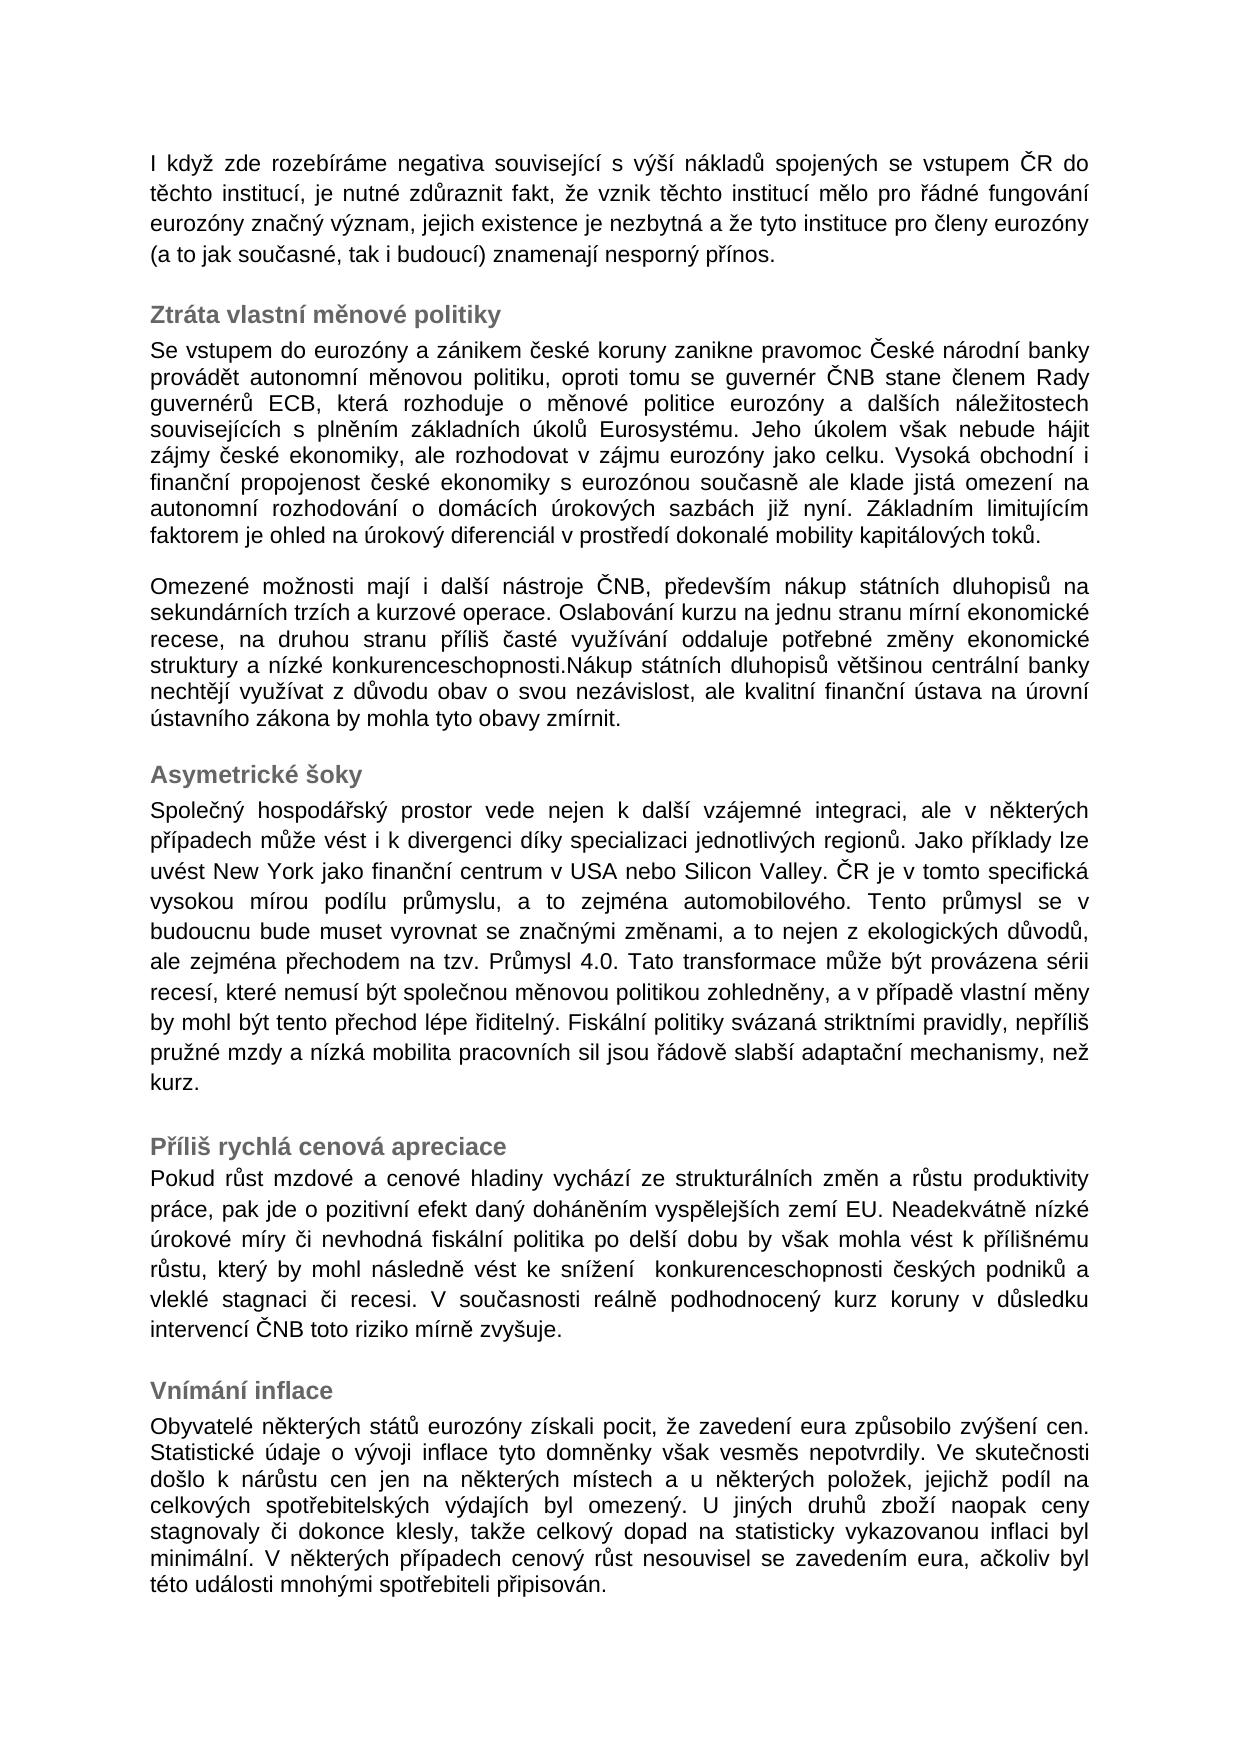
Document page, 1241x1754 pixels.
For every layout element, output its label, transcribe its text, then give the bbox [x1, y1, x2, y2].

subtitle Vnímání inflace [150, 1376, 1090, 1404]
text Pokud růst mzdové a cenové hladiny vychází ze strukturálních změn a růstu produktivity práce, pak jde o pozitivní efekt daný doháněním vyspělejších zemí EU. Neadekvátně nízké úrokové míry či nevhodná fiskální politika po delší dobu by však mohla vést k přílišnému růstu, který by mohl následně vést ke snížení konkurenceschopnosti českých podniků a vleklé stagnaci či recesi. V současnosti reálně podhodnocený kurz koruny v důsledku intervencí ČNB toto riziko mírně zvyšuje. [150, 1165, 1090, 1343]
text Omezené možnosti mají i další nástroje ČNB, především nákup státních dluhopisů na sekundárních trzích a kurzové operace. Oslabování kurzu na jednu stranu mírní ekonomické recese, na druhou stranu příliš časté využívání oddaluje potřebné změny ekonomické struktury a nízké konkurenceschopnosti.Nákup státních dluhopisů většinou centrální banky nechtějí využívat z důvodu obav o svou nezávislost, ale kvalitní finanční ústava na úrovní ústavního zákona by mohla tyto obavy zmírnit. [150, 573, 1090, 731]
subtitle Asymetrické šoky [150, 760, 1090, 789]
text I když zde rozebíráme negativa související s výší nákladů spojených se vstupem ČR do těchto institucí, je nutné zdůraznit fakt, že vznik těchto institucí mělo pro řádné fungování eurozóny značný význam, jejich existence je nezbytná a že tyto instituce pro členy eurozóny (a to jak současné, tak i budoucí) znamenají nesporný přínos. [150, 150, 1090, 267]
text Obyvatelé některých států eurozóny získali pocit, že zavedení eura způsobilo zvýšení cen. Statistické údaje o vývoji inflace tyto domněnky však vesměs nepotvrdily. Ve skutečnosti došlo k nárůstu cen jen na některých místech a u některých položek, jejichž podíl na celkových spotřebitelských výdajích byl omezený. U jiných druhů zboží naopak ceny stagnovaly či dokonce klesly, takže celkový dopad na statisticky vykazovanou inflaci byl minimální. V některých případech cenový růst nesouvisel se zavedením eura, ačkoliv byl této události mnohými spotřebiteli připisován. [150, 1413, 1090, 1597]
text Společný hospodářský prostor vede nejen k další vzájemné integraci, ale v některých případech může vést i k divergenci díky specializaci jednotlivých regionů. Jako příklady lze uvést New York jako finanční centrum v USA nebo Silicon Valley. ČR je v tomto specifická vysokou mírou podílu průmyslu, a to zejména automobilového. Tento průmysl se v budoucnu bude muset vyrovnat se značnými změnami, a to nejen z ekologických důvodů, ale zejména přechodem na tzv. Průmysl 4.0. Tato transformace může být provázena sérii recesí, které nemusí být společnou měnovou politikou zohledněny, a v případě vlastní měny by mohl být tento přechod lépe řiditelný. Fiskální politiky svázaná striktními pravidly, nepříliš pružné mzdy a nízká mobilita pracovních sil jsou řádově slabší adaptační mechanismy, než kurz. [150, 797, 1090, 1096]
subtitle Ztráta vlastní měnové politiky [150, 300, 1090, 329]
text Příliš rychlá cenová apreciace [150, 1132, 1090, 1161]
text Se vstupem do eurozóny a zánikem české koruny zanikne pravomoc České národní banky provádět autonomní měnovou politiku, oproti tomu se guvernér ČNB stane členem Rady guvernérů ECB, která rozhoduje o měnové politice eurozóny a dalších náležitostech souvisejících s plněním základních úkolů Eurosystému. Jeho úkolem však nebude hájit zájmy české ekonomiky, ale rozhodovat v zájmu eurozóny jako celku. Vysoká obchodní i finanční propojenost české ekonomiky s eurozónou současně ale klade jistá omezení na autonomní rozhodování o domácích úrokových sazbách již nyní. Základním limitujícím faktorem je ohled na úrokový diferenciál v prostředí dokonalé mobility kapitálových toků. [150, 337, 1090, 548]
